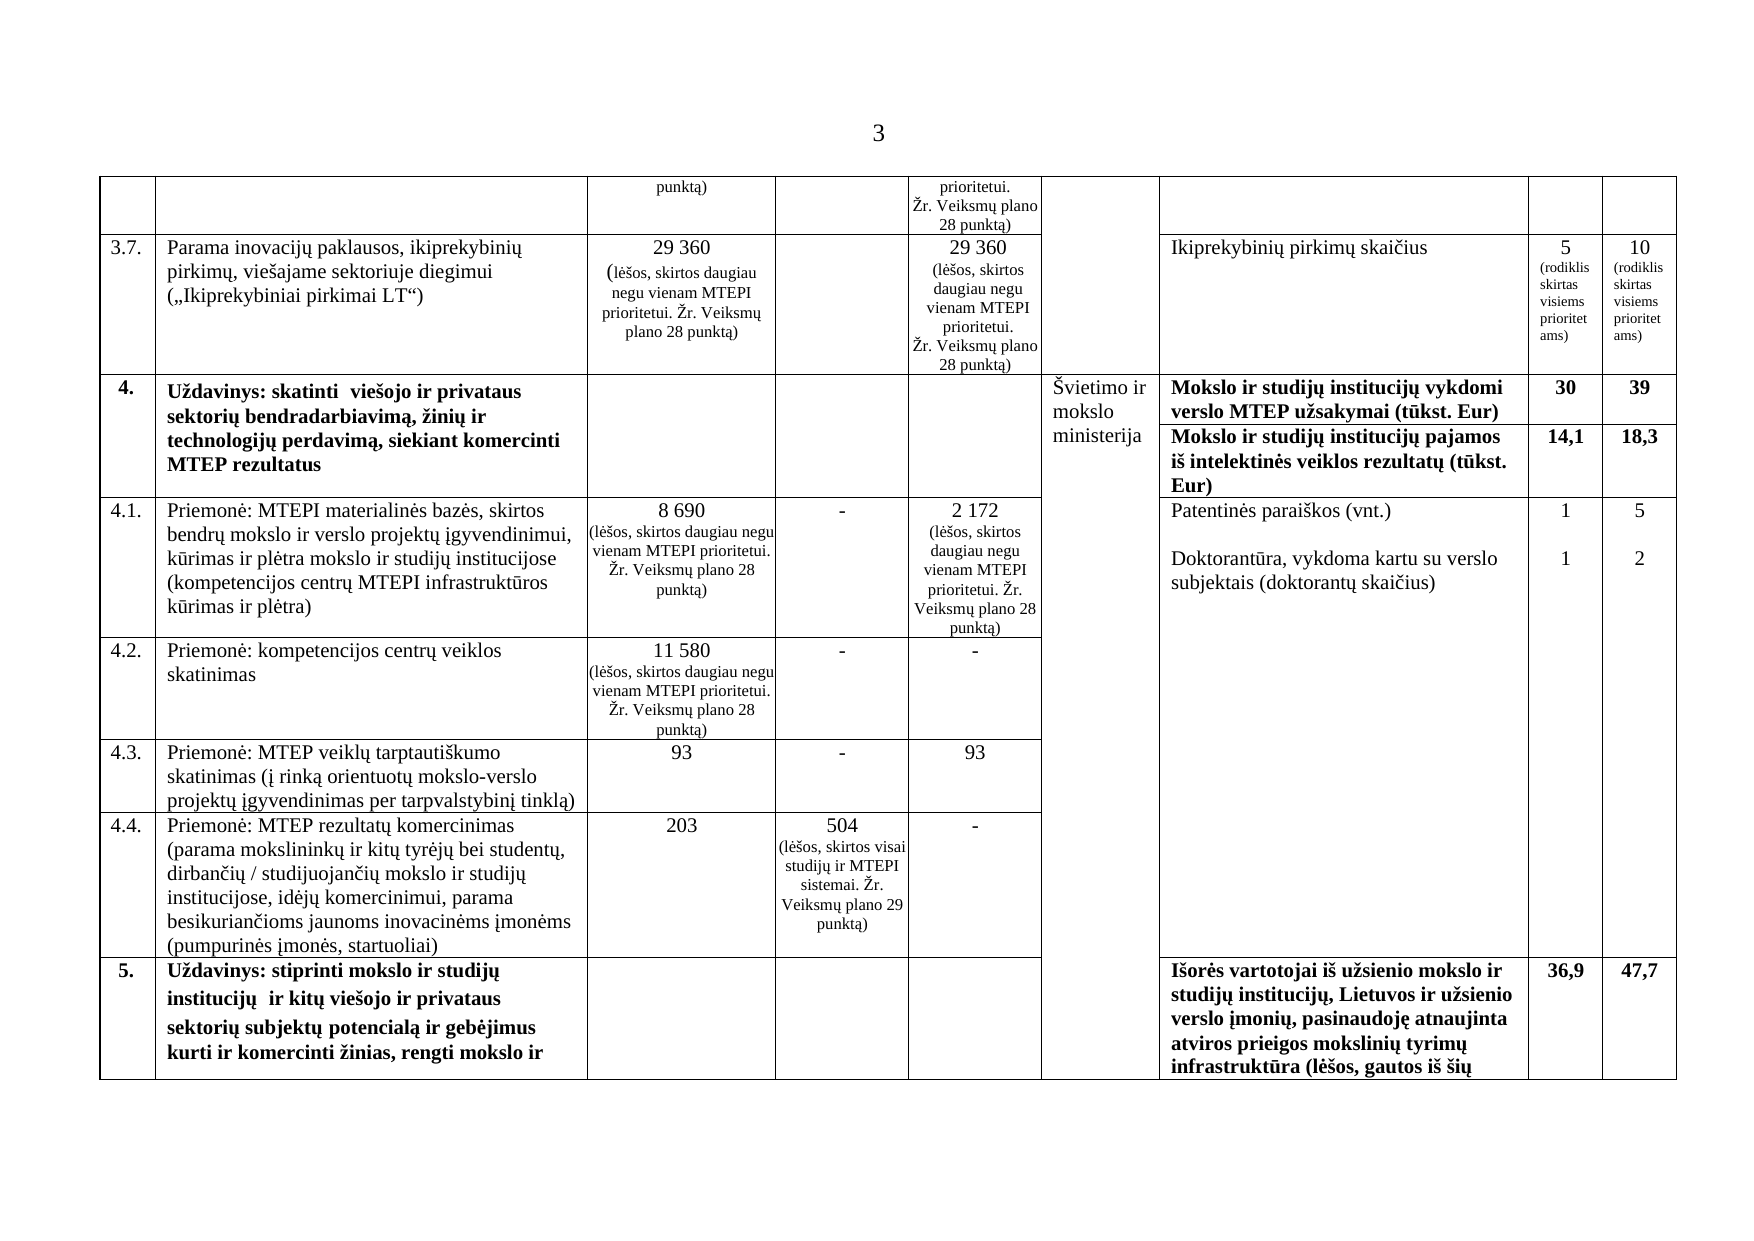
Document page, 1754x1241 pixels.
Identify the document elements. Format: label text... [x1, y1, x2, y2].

table_cell 93 [588, 740, 775, 812]
table_cell 4.1. [101, 498, 155, 637]
table_cell 47,7 [1603, 958, 1676, 1078]
table_cell [909, 375, 1041, 497]
table_cell Ikiprekybinių pirkimų skaičius [1160, 235, 1528, 374]
table_cell 11 580 (lėšos, skirtos daugiau negu vienam MTEPI prioritetui. Žr. Veiksmų plano 28 punktą) [588, 638, 775, 738]
table_cell 10 (rodiklis skirtas visiems prioritetams) [1603, 235, 1676, 374]
table_cell 203 [588, 813, 775, 957]
table_cell [588, 958, 775, 1078]
table_cell [1603, 177, 1676, 234]
table_cell [588, 375, 775, 497]
table_cell - [776, 177, 908, 234]
table_cell 5 (rodiklis skirtas visiems prioritetams) [1529, 235, 1602, 374]
table_cell 93 [909, 740, 1041, 812]
table_cell 5 2 [1603, 498, 1676, 957]
table_cell 3.7. [101, 235, 155, 374]
table_cell 4.2. [101, 638, 155, 738]
table_cell punktą) [588, 177, 775, 234]
table_cell [1042, 177, 1159, 374]
table_cell 4.3. [101, 740, 155, 812]
table_cell 4. [101, 375, 155, 497]
table_cell [1529, 177, 1602, 234]
table_cell Parama inovacijų paklausos, ikiprekybinių pirkimų, viešajame sektoriuje diegimui („Ikiprekybiniai pirkimai LT“) [156, 235, 587, 374]
table_cell 5. [101, 958, 155, 1078]
table_cell 29 360 (lėšos, skirtos daugiau negu vienam MTEPI prioritetui. Žr. Veiksmų plano 28 punktą) [588, 235, 775, 374]
table_cell [1160, 177, 1528, 234]
table_cell [909, 958, 1041, 1078]
table_cell Mokslo ir studijų institucijų vykdomi verslo MTEP užsakymai (tūkst. Eur) [1160, 375, 1528, 423]
table_cell 4.4. [101, 813, 155, 957]
table_cell Švietimo ir mokslo ministerija [1042, 375, 1159, 1078]
table_cell - [776, 498, 908, 637]
table_cell Mokslo ir studijų institucijų pajamos iš intelektinės veiklos rezultatų (tūkst. Eur) [1160, 425, 1528, 497]
table_cell [776, 375, 908, 497]
table_cell 2 172 (lėšos, skirtos daugiau negu vienam MTEPI prioritetui. Žr. Veiksmų plano 28 punktą) [909, 498, 1041, 637]
table_cell 39 [1603, 375, 1676, 423]
table_cell Uždavinys: skatinti viešojo ir privataus sektorių bendradarbiavimą, žinių ir technologijų perdavimą, siekiant komercinti MTEP rezultatus [156, 375, 587, 497]
table_cell - [776, 740, 908, 812]
table_cell Patentinės paraiškos (vnt.) Doktorantūra, vykdoma kartu su verslo subjektais (doktorantų skaičius) [1160, 498, 1528, 957]
table_cell 36,9 [1529, 958, 1602, 1078]
table_cell Uždavinys: stiprinti mokslo ir studijų institucijų ir kitų viešojo ir privataus sektorių subjektų potencialą ir gebėjimus kurti ir komercinti žinias, rengti mokslo ir [156, 958, 587, 1078]
table_cell 30 [1529, 375, 1602, 423]
table_cell Išorės vartotojai iš užsienio mokslo ir studijų institucijų, Lietuvos ir užsienio verslo įmonių, pasinaudoję atnaujinta atviros prieigos mokslinių tyrimų infrastruktūra (lėšos, gautos iš šių [1160, 958, 1528, 1078]
table_cell - [776, 638, 908, 738]
table_cell 14,1 [1529, 425, 1602, 497]
table_cell Priemonė: kompetencijos centrų veiklos skatinimas [156, 638, 587, 738]
table_cell Priemonė: MTEP veiklų tarptautiškumo skatinimas (į rinką orientuotų mokslo-verslo projektų įgyvendinimas per tarpvalstybinį tinklą) [156, 740, 587, 812]
table_cell Priemonė: MTEP rezultatų komercinimas (parama mokslininkų ir kitų tyrėjų bei studentų, dirbančių / studijuojančių mokslo ir studijų institucijose, idėjų komercinimui, parama besikuriančioms jaunoms inovacinėms įmonėms (pumpurinės įmonės, startuoliai) [156, 813, 587, 957]
table_cell [101, 177, 155, 234]
table_cell prioritetui. Žr. Veiksmų plano 28 punktą) [909, 177, 1041, 234]
table_cell - [909, 813, 1041, 957]
table_cell [156, 177, 587, 234]
table_cell 29 360 (lėšos, skirtos daugiau negu vienam MTEPI prioritetui. Žr. Veiksmų plano 28 punktą) [909, 235, 1041, 374]
table_cell 1 1 [1529, 498, 1602, 957]
table_cell - [909, 638, 1041, 738]
table_cell Priemonė: MTEPI materialinės bazės, skirtos bendrų mokslo ir verslo projektų įgyvendinimui, kūrimas ir plėtra mokslo ir studijų institucijose (kompetencijos centrų MTEPI infrastruktūros kūrimas ir plėtra) [156, 498, 587, 637]
table_cell 504 (lėšos, skirtos visai studijų ir MTEPI sistemai. Žr. Veiksmų plano 29 punktą) [776, 813, 908, 957]
table_cell 8 690 (lėšos, skirtos daugiau negu vienam MTEPI prioritetui. Žr. Veiksmų plano 28 punktą) [588, 498, 775, 637]
table_cell 18,3 [1603, 425, 1676, 497]
table_cell [776, 235, 908, 374]
table_cell [776, 958, 908, 1078]
